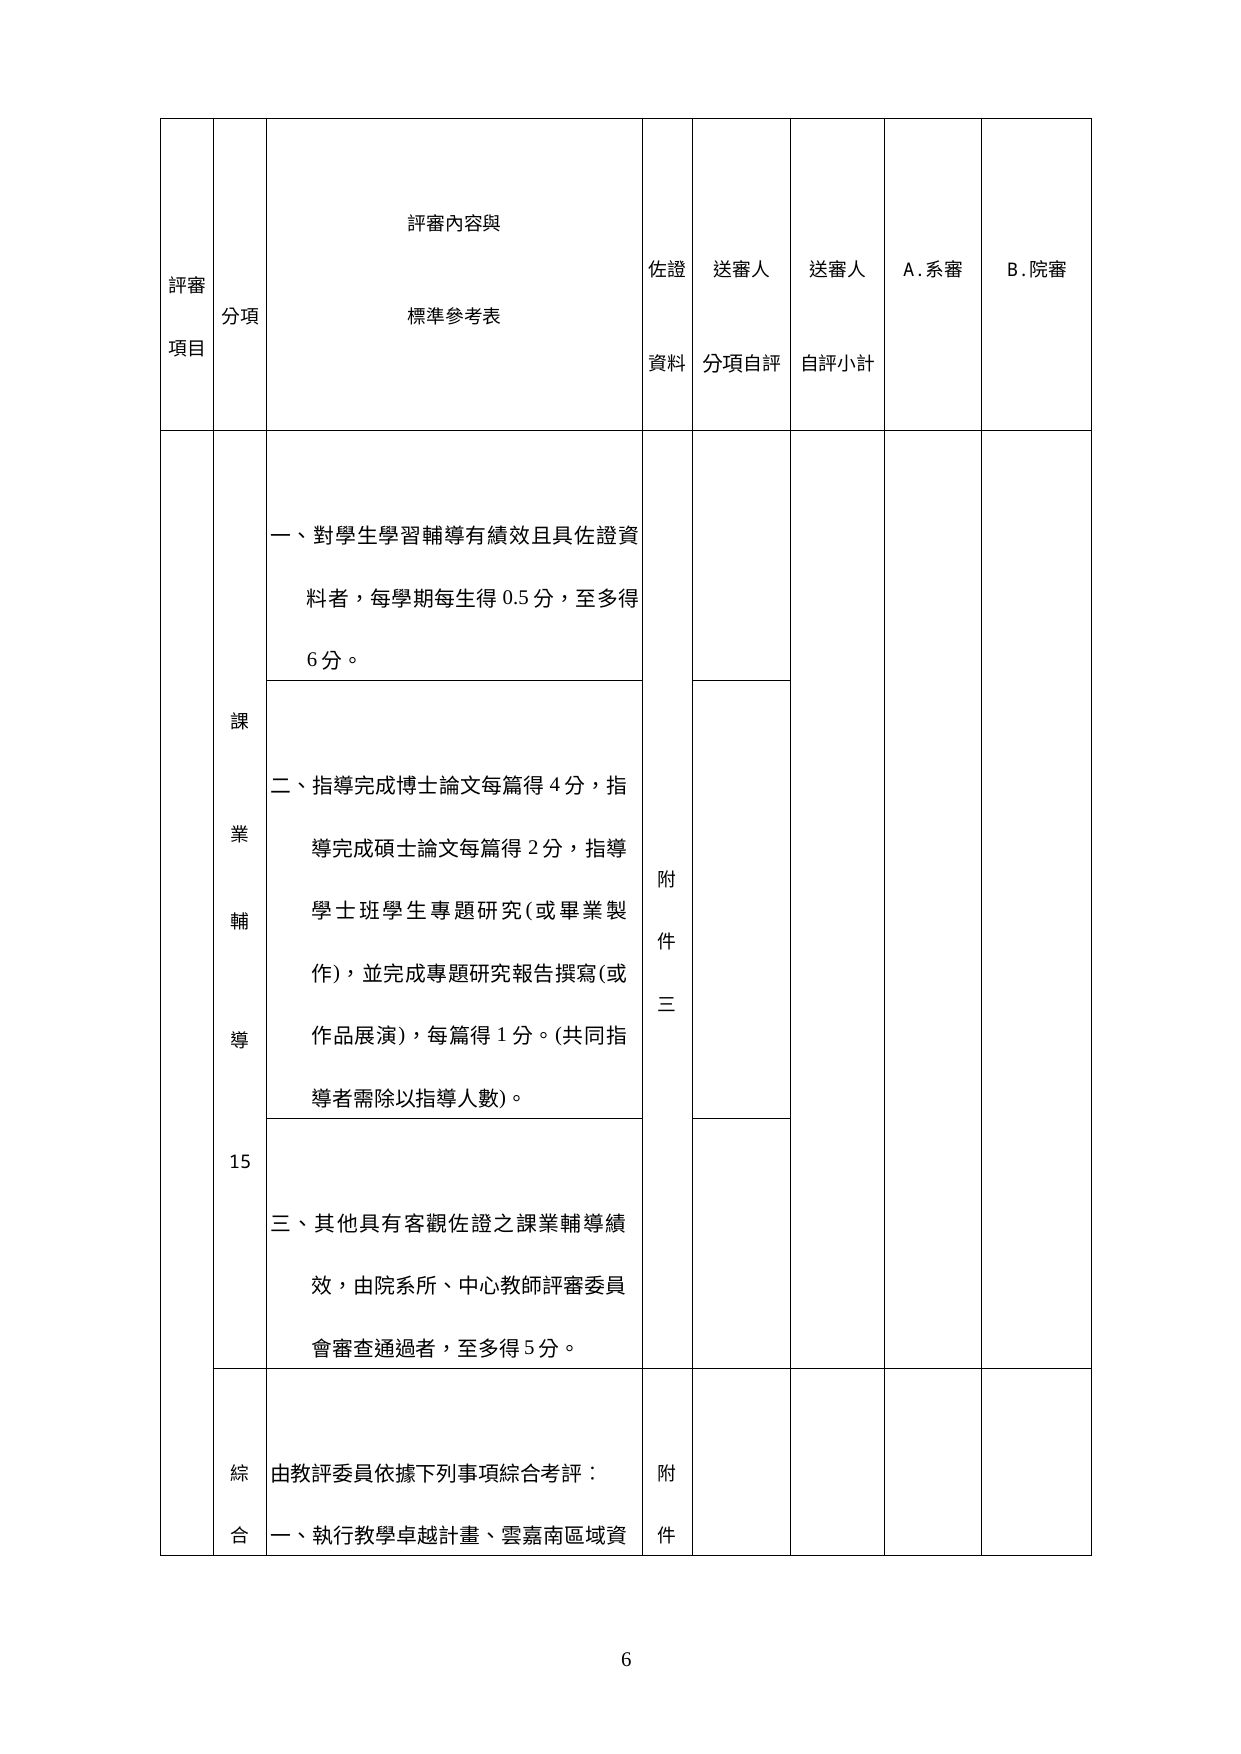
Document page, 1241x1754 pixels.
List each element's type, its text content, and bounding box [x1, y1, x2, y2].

table_cell [693, 1369, 790, 1555]
table_header 佐證 資料 [643, 119, 692, 430]
table_header 送審人 自評小計 [791, 119, 884, 430]
table_header 分項 [214, 119, 266, 430]
table_cell 課 業 輔 導 15 [214, 431, 266, 1368]
table_header 送審人 分項自評 [693, 119, 790, 430]
table_cell [161, 431, 213, 1555]
table_cell [791, 431, 884, 1368]
table_header A.系審 [885, 119, 981, 430]
table_cell 附件三 [643, 431, 692, 1368]
table_header 評審 項目 [161, 119, 213, 430]
table_cell [693, 431, 790, 680]
table_cell [885, 431, 981, 1368]
table_header 評審內容與 標準參考表 [267, 119, 642, 430]
table_cell 二、指導完成博士論文每篇得4分，指導完成碩士論文每篇得2分，指導學士班學生專題研究(或畢業製作)，並完成專題研究報告撰寫(或作品展演)，每篇得1分。(共同指導者需除以指導人數)。 [267, 681, 642, 1118]
table_cell 綜 合 [214, 1369, 266, 1555]
table_cell [693, 681, 790, 1118]
table_cell 一、對學生學習輔導有績效且具佐證資料者，每學期每生得0.5分，至多得6分。 [267, 431, 642, 680]
table_cell [791, 1369, 884, 1555]
table_cell [982, 431, 1091, 1368]
table_cell [885, 1369, 981, 1555]
table_cell 由教評委員依據下列事項綜合考評︰ 一、執行教學卓越計畫、雲嘉南區域資 [267, 1369, 642, 1555]
table_cell 三、其他具有客觀佐證之課業輔導績效，由院系所、中心教師評審委員會審查通過者，至多得5分。 [267, 1119, 642, 1368]
table_cell [982, 1369, 1091, 1555]
table_cell [693, 1119, 790, 1368]
table_cell 附件 [643, 1369, 692, 1555]
table_header B.院審 [982, 119, 1091, 430]
